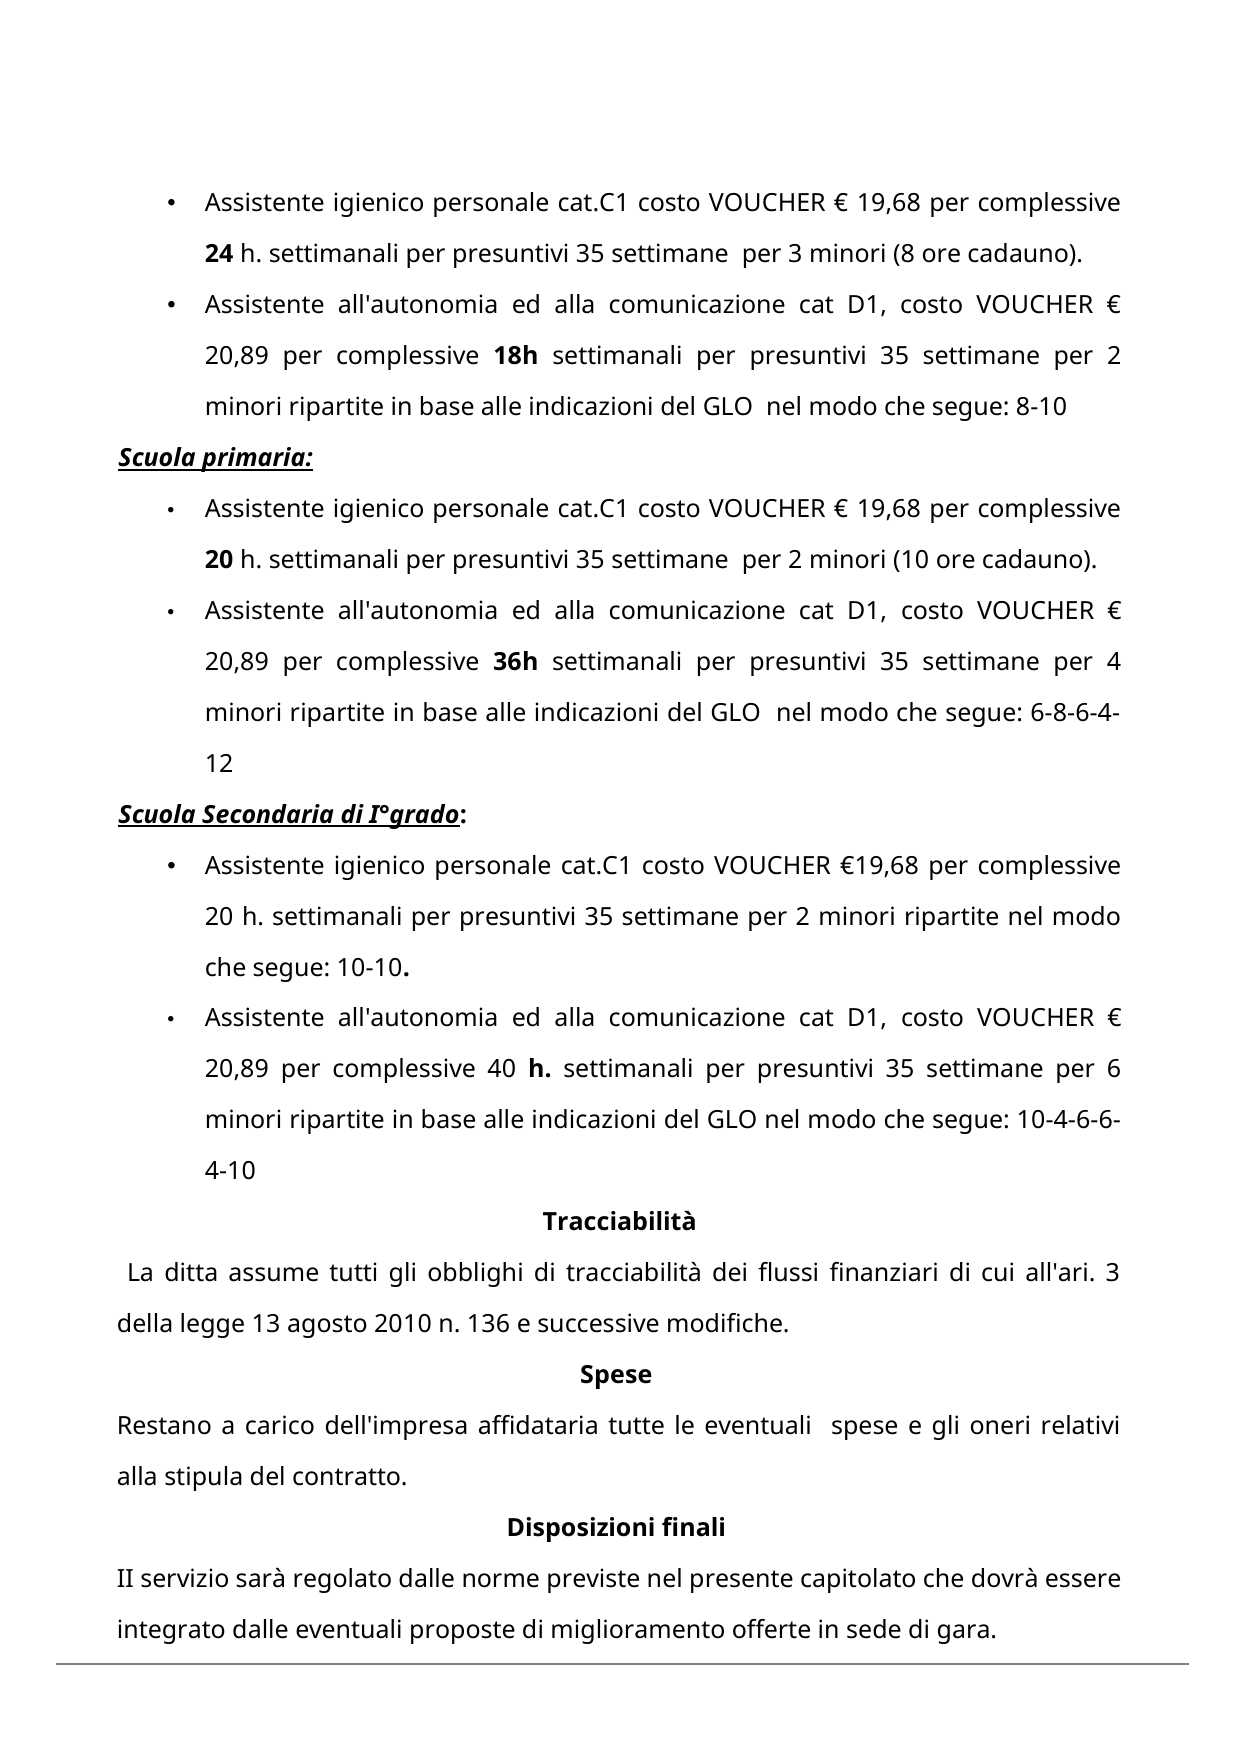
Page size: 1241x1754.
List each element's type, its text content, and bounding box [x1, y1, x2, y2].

list Assistente all'autonomia ed alla comunicazione cat D1, costo VOUCHER € 20,89 per complessive 36h settimanali per presuntivi 35 settimane per 4 minori ripartite in base alle indicazioni del GLO nel modo che segue: 6-8-6-4-12 [167, 593, 1122, 780]
text Spese [117, 1357, 1122, 1391]
text Disposizioni finali [117, 1510, 1122, 1544]
text Tracciabilità [117, 1204, 1122, 1238]
text Scuola Secondaria di I°grado: [118, 797, 1122, 831]
list Assistente igienico personale cat.C1 costo VOUCHER € 19,68 per complessive 24 h. settimanali per presuntivi 35 settimane per 3 minori (8 ore cadauno). [167, 185, 1122, 270]
text II servizio sarà regolato dalle norme previste nel presente capitolato che dovrà essere integrato dalle eventuali proposte di miglioramento offerte in sede di gara. [117, 1561, 1122, 1646]
text Restano a carico dell'impresa affidataria tutte le eventuali spese e gli oneri relativi alla stipula del contratto. [117, 1408, 1122, 1493]
list Assistente all'autonomia ed alla comunicazione cat D1, costo VOUCHER € 20,89 per complessive 40 h. settimanali per presuntivi 35 settimane per 6 minori ripartite in base alle indicazioni del GLO nel modo che segue: 10-4-6-6-4-10 [167, 1000, 1122, 1187]
list Assistente igienico personale cat.C1 costo VOUCHER €19,68 per complessive 20 h. settimanali per presuntivi 35 settimane per 2 minori ripartite nel modo che segue: 10-10. [167, 848, 1122, 983]
list Assistente all'autonomia ed alla comunicazione cat D1, costo VOUCHER € 20,89 per complessive 18h settimanali per presuntivi 35 settimane per 2 minori ripartite in base alle indicazioni del GLO nel modo che segue: 8-10 [167, 287, 1122, 423]
text Scuola primaria: [118, 440, 1122, 474]
list Assistente igienico personale cat.C1 costo VOUCHER € 19,68 per complessive 20 h. settimanali per presuntivi 35 settimane per 2 minori (10 ore cadauno). [167, 491, 1122, 576]
text La ditta assume tutti gli obblighi di tracciabilità dei flussi finanziari di cui all'ari. 3 della legge 13 agosto 2010 n. 136 e successive modifiche. [117, 1255, 1122, 1340]
